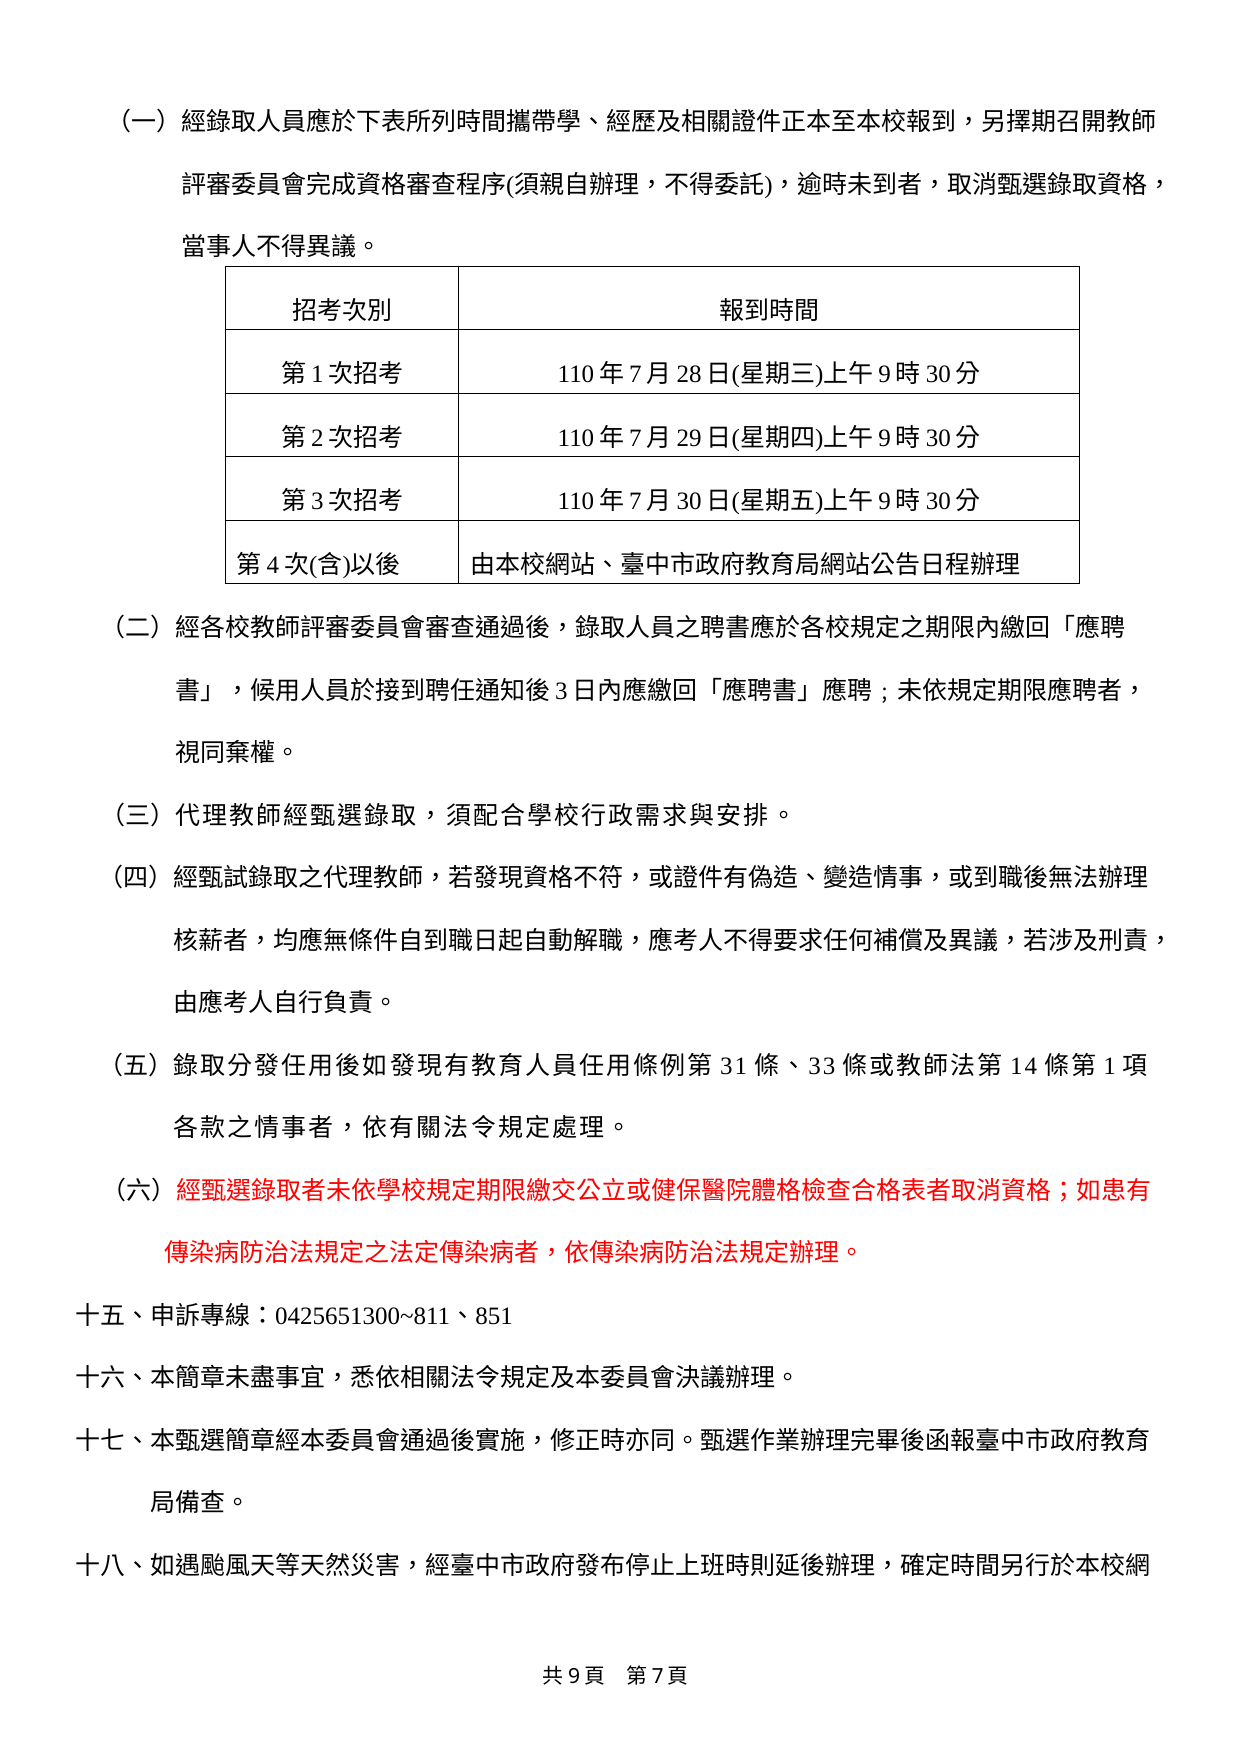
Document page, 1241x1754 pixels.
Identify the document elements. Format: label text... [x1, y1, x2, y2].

table_header 報到時間 [459, 267, 1079, 329]
table_cell 110年7月28日(星期三)上午9時30分 [459, 330, 1079, 393]
table_cell 第3次招考 [226, 457, 458, 520]
table_cell 110年7月29日(星期四)上午9時30分 [459, 394, 1079, 456]
text （一）經錄取人員應於下表所列時間攜帶學、經歷及相關證件正本至本校報到，另擇期召開教師評審委員會完成資格審查程序(須親自辦理，不得委託)，逾時未到者，取消甄選錄取資格，當事人不得異議。 [106, 78, 1156, 266]
text 十八、如遇颱風天等天然災害，經臺中市政府發布停止上班時則延後辦理，確定時間另行於本校網 [75, 1522, 1156, 1584]
text （六）經甄選錄取者未依學校規定期限繳交公立或健保醫院體格檢查合格表者取消資格；如患有傳染病防治法規定之法定傳染病者，依傳染病防治法規定辦理。 [101, 1147, 1156, 1272]
text 十六、本簡章未盡事宜，悉依相關法令規定及本委員會決議辦理。 [75, 1334, 1156, 1397]
table_header 招考次別 [226, 267, 458, 329]
text （三）代理教師經甄選錄取，須配合學校行政需求與安排。 [75, 772, 1156, 834]
table_cell 第2次招考 [226, 394, 458, 456]
table_cell 第1次招考 [226, 330, 458, 393]
text （四）經甄試錄取之代理教師，若發現資格不符，或證件有偽造、變造情事，或到職後無法辦理核薪者，均應無條件自到職日起自動解職，應考人不得要求任何補償及異議，若涉及刑責，由應考人自行負責。 [98, 834, 1156, 1022]
text 十七、本甄選簡章經本委員會通過後實施，修正時亦同。甄選作業辦理完畢後函報臺中市政府教育局備查。 [75, 1397, 1156, 1522]
text 十五、申訴專線：0425651300~811、851 [75, 1272, 1156, 1334]
text （二）經各校教師評審委員會審查通過後，錄取人員之聘書應於各校規定之期限內繳回「應聘書」，候用人員於接到聘任通知後3日內應繳回「應聘書」應聘﹔未依規定期限應聘者，視同棄權。 [100, 584, 1156, 772]
table_cell 由本校網站、臺中市政府教育局網站公告日程辦理 [459, 521, 1079, 583]
table_cell 第4次(含)以後 [226, 521, 458, 583]
text （五）錄取分發任用後如發現有教育人員任用條例第31條、33條或教師法第14條第1項各款之情事者，依有關法令規定處理。 [98, 1022, 1156, 1147]
table_cell 110年7月30日(星期五)上午9時30分 [459, 457, 1079, 520]
